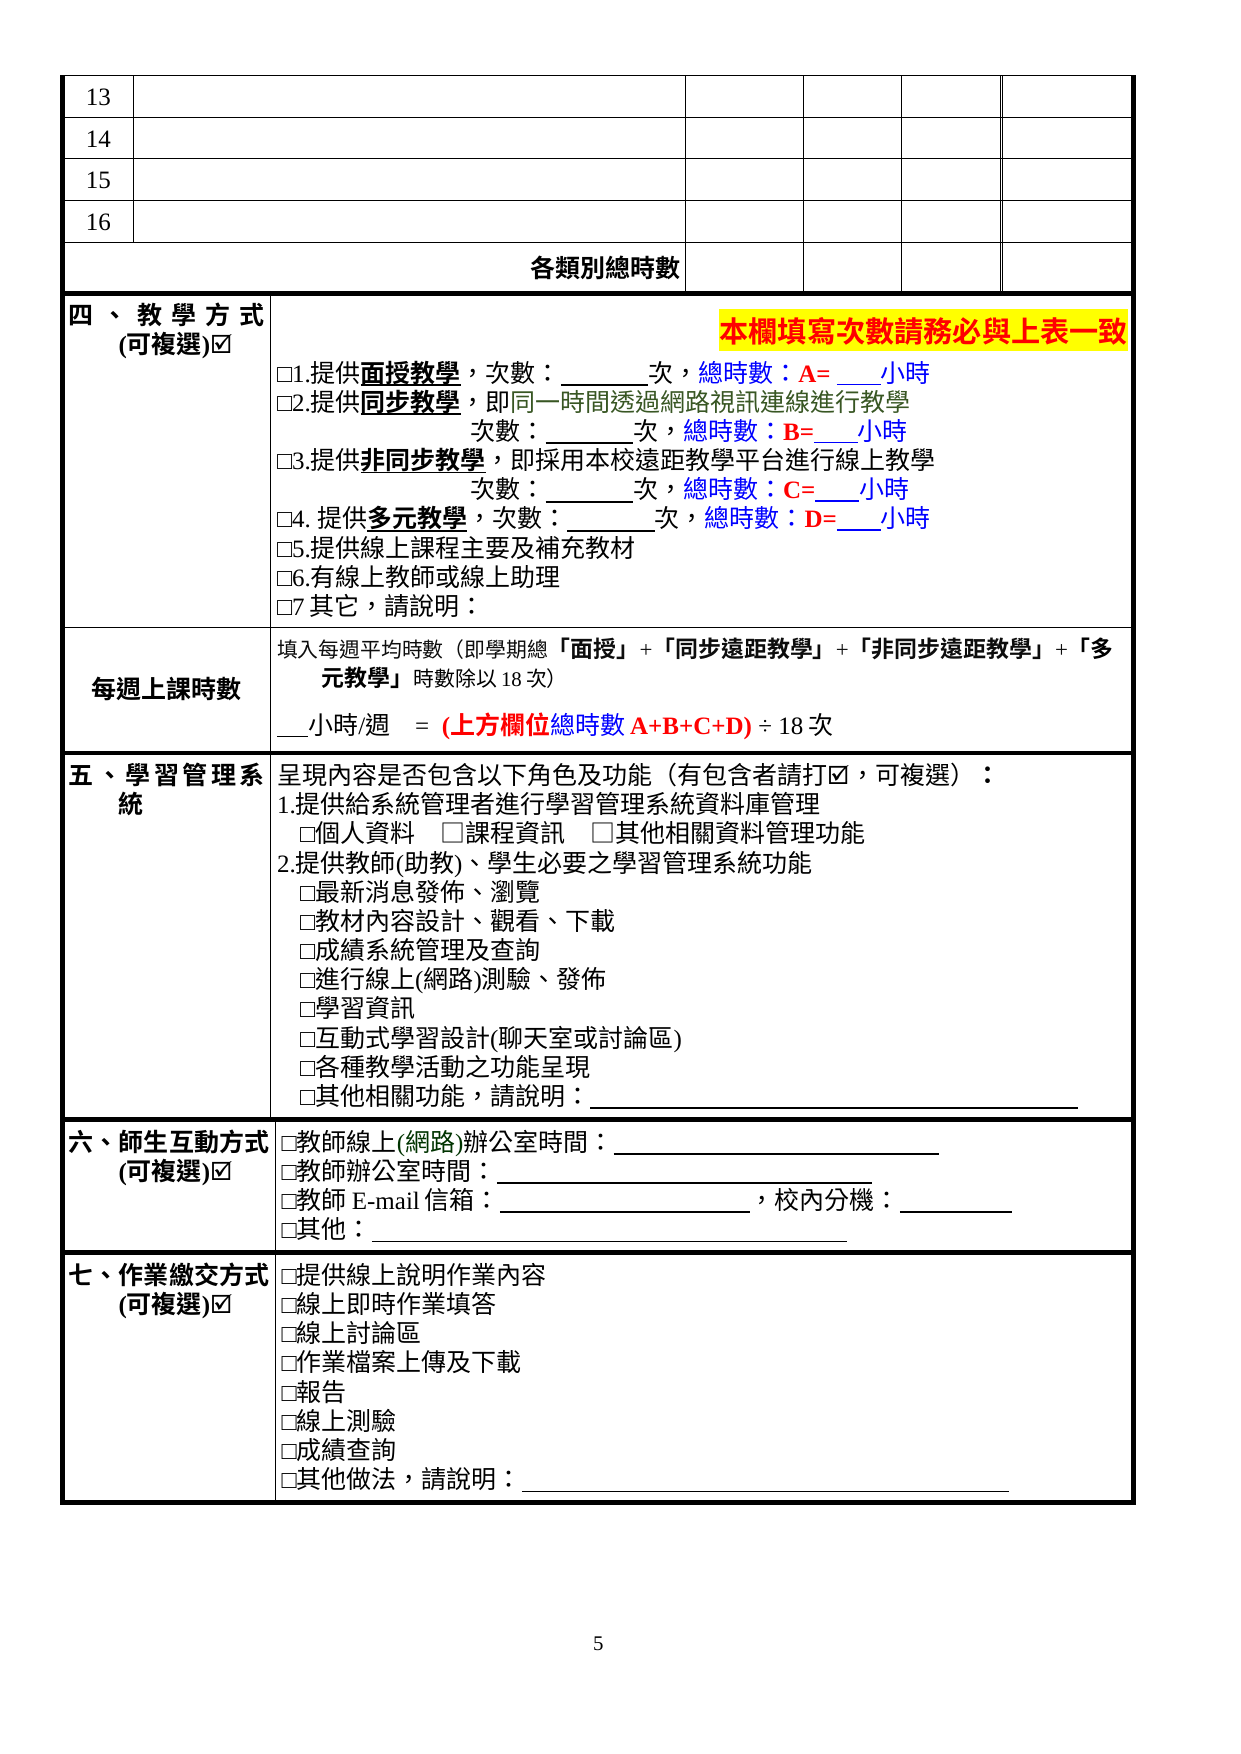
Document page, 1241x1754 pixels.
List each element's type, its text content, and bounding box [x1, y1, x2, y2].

table_cell 填入每週平均時數（即學期總「面授」+「同步遠距教學」+「非同步遠距教學」+「多元教學」時數除以18次） 小時/週 = (上方欄位總時數A+B+C+D) ÷ 18次 [271, 628, 1131, 751]
table_cell [134, 201, 685, 242]
table_cell [134, 159, 685, 200]
table_cell □提供線上說明作業內容 □線上即時作業填答 □線上討論區 □作業檔案上傳及下載 □報告 □線上測驗 □成績查詢 □其他做法，請說明： [276, 1255, 1131, 1500]
table_cell 各類別總時數 [65, 243, 685, 291]
table_cell 六、師生互動方式 (可複選) [65, 1122, 275, 1250]
table_cell [902, 76, 1000, 117]
table_cell [686, 201, 803, 242]
table_cell [1003, 118, 1131, 158]
table_cell [804, 76, 901, 117]
table_cell [1003, 201, 1131, 242]
table_cell [804, 159, 901, 200]
table_cell [1003, 243, 1131, 291]
table_cell [686, 159, 803, 200]
table_cell [686, 118, 803, 158]
table_cell [902, 159, 1000, 200]
table_cell 14 [65, 118, 133, 158]
table_cell 每週上課時數 [65, 628, 270, 751]
table_cell [1003, 159, 1131, 200]
table_cell 15 [65, 159, 133, 200]
table_cell [902, 243, 1000, 291]
table_cell 16 [65, 201, 133, 242]
table_cell [686, 76, 803, 117]
table_cell [804, 201, 901, 242]
table_cell 13 [65, 76, 133, 117]
table_cell [902, 201, 1000, 242]
table_cell 七、作業繳交方式 (可複選) [65, 1255, 275, 1500]
table_cell □教師線上(網路)辦公室時間： □教師辦公室時間： □教師E-mail信箱： ，校內分機： □其他： [276, 1122, 1131, 1250]
table_cell [686, 243, 803, 291]
table_cell 呈現內容是否包含以下角色及功能（有包含者請打，可複選）： 1.提供給系統管理者進行學習管理系統資料庫管理 □個人資料 □課程資訊 □其他相關資料管理功能 2.提供教師(助教)、學生必要之學習管理系統功能 □最新消息發佈、瀏覽 □教材內容設計、觀看、下載 □成績系統管理及查詢 □進行線上(網路)測驗、發佈 □學習資訊 □互動式學習設計(聊天室或討論區) □各種教學活動之功能呈現 □其他相關功能，請說明： [271, 755, 1131, 1117]
table_cell [902, 118, 1000, 158]
table_cell [134, 76, 685, 117]
table_cell 本欄填寫次數請務必與上表一致 □1.提供面授教學，次數： 次，總時數：A= 小時 □2.提供同步教學，即同一時間透過網路視訊連線進行教學 次數： 次，總時數：B= 小時 □3.提供非同步教學，即採用本校遠距教學平台進行線上教學 次數： 次，總時數：C= 小時 □4. 提供多元教學，次數： 次，總時數：D= 小時 □5.提供線上課程主要及補充教材 □6.有線上教師或線上助理 □7其它，請說明： [271, 296, 1131, 627]
table_cell [1003, 76, 1131, 117]
table_cell [804, 243, 901, 291]
table_cell 四、教學方式 (可複選) [65, 296, 270, 627]
table_cell [134, 118, 685, 158]
table_cell 五、學習管理系統 [65, 755, 270, 1117]
table_cell [804, 118, 901, 158]
